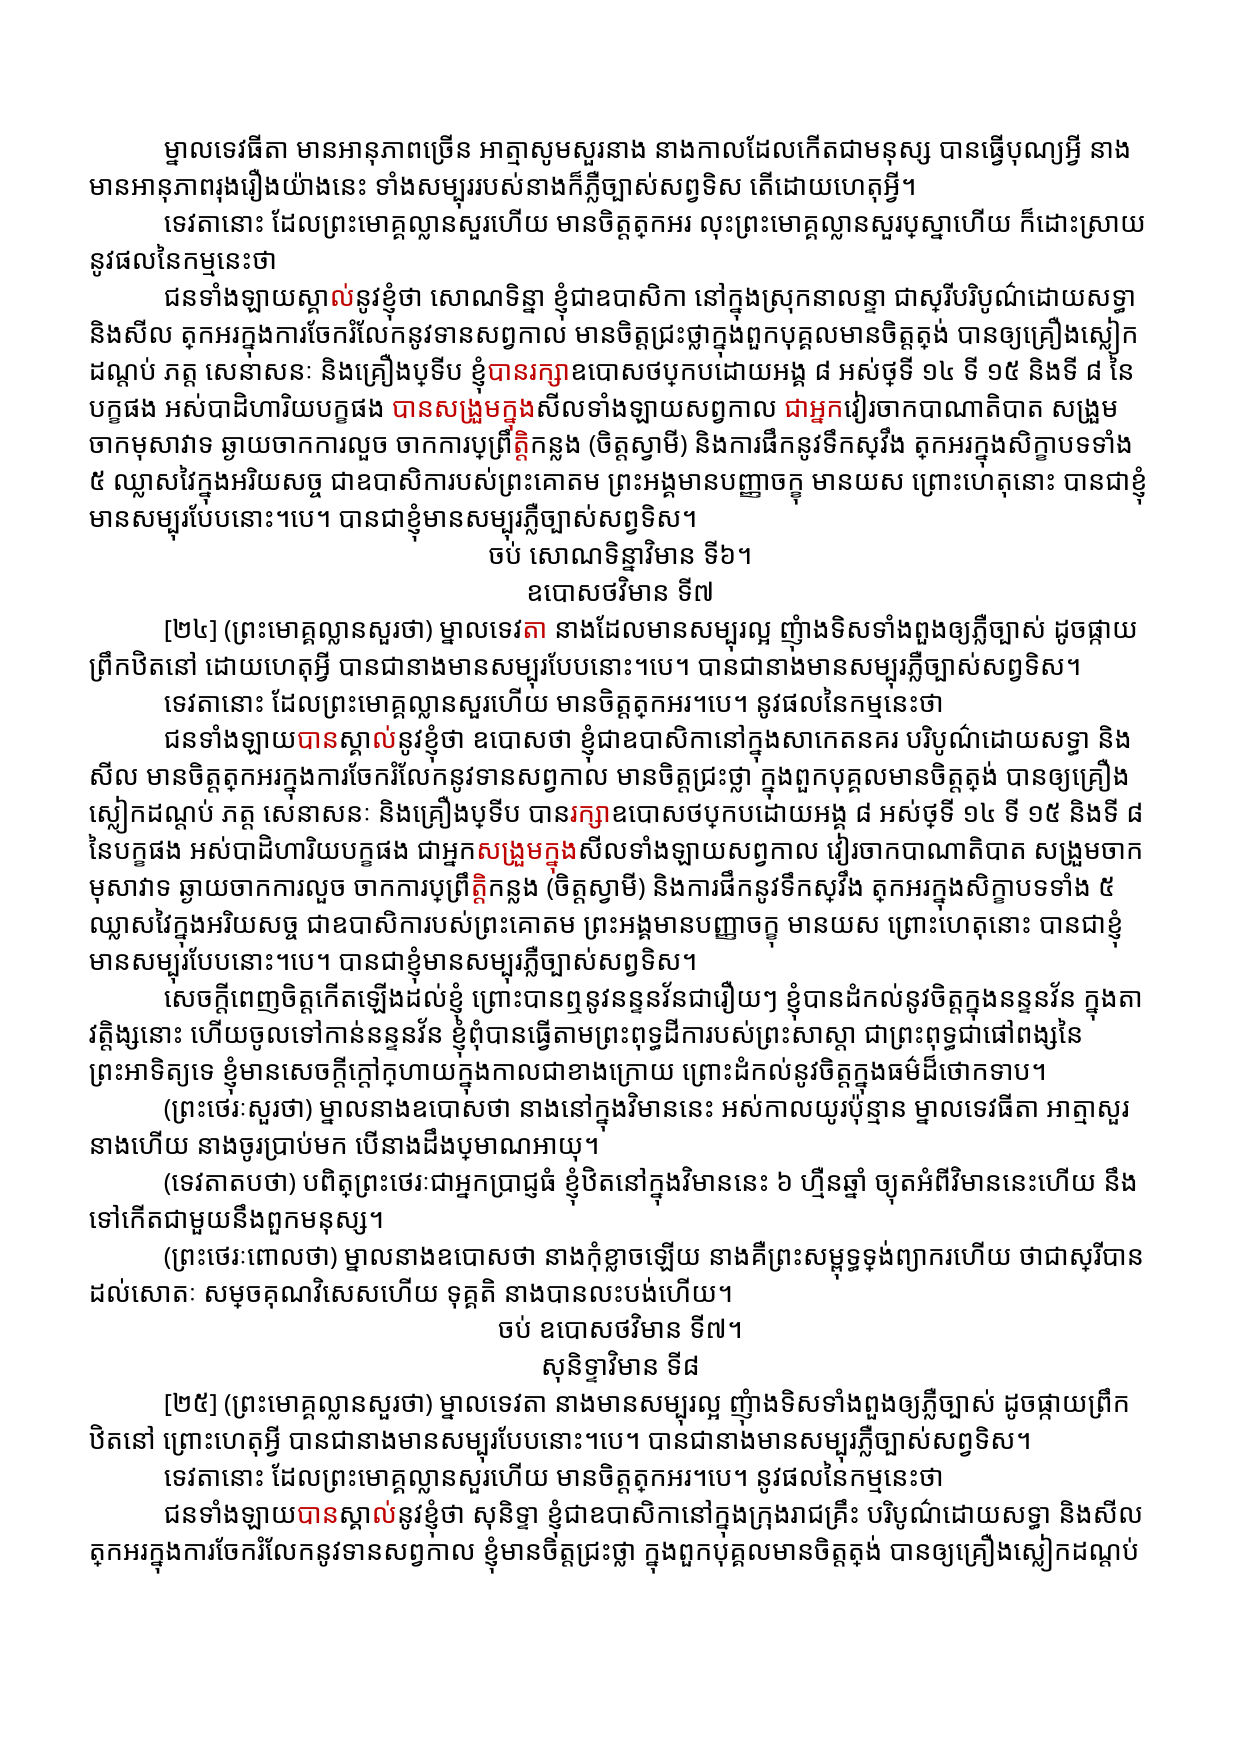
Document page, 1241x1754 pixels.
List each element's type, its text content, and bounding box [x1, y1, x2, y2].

text សេចកី្តពេញចិត្តកើតឡើងដល់ខ្ញុំ ព្រោះបាន​ឮនូវ​នន្ទនវ័ន​ជារឿយៗ ខ្ញុំបាន​ដំកល់​នូវចិត្ត​ក្នុង​នន្ទនវ័ន ក្នុង​តាវតិ្តង្ស​នោះ ហើយចូល​ទៅកាន់​នន្ទនវ័ន ខ្ញុំពុំ​បានធ្វើ​តាម​ព្រះពុទ្ធដីកា​របស់​ព្រះសាស្តា ជាព្រះពុទ្ធ​ជាផៅពង្ស​នៃព្រះអាទិត្យ​ទេ ខ្ញុំមាន​សេចកី្ត​ក្តៅក្រហាយ​ក្នុងកាល​ជាខាង​ក្រោយ ព្រោះ​ដំកល់​នូវចិត្ត​ក្នុងធម៌​ដ៏ថោកទាប។ [88, 978, 1152, 1089]
text សុនិទ្ទាវិមាន ទី៨ [88, 1347, 1152, 1384]
text (ព្រះថេរៈសួរថា) ម្នាលនាង​ឧបោសថា នាងនៅ​ក្នុងវិមាន​នេះ អស់កាល​យូរប៉ុន្មាន ម្នាល​ទេវធីតា អាត្មាសួរ​នាងហើយ នាងចូរ​ប្រាប់មក បើនាងដឹង​ប្រមាណ​អាយុ។ [88, 1089, 1152, 1162]
text [២៤] (ព្រះមោគ្គល្លានសួរថា) ម្នាលទេវតា នាងដែលមាន​សម្បុរល្អ ញុំាងទិស​ទាំងពួង​ឲ្យភ្លឺច្បាស់ ដូចផ្កាយ​ព្រឹក​ឋិតនៅ ដោយ​ហេតុអី្វ បានជា​នាងមាន​សម្បុរ​បែប​នោះ។បេ។ បានជា​នាងមាន​សម្បុរ​ភ្លឺច្បាស់​សព្វទិស។ [88, 609, 1152, 683]
text ទេវតានោះ ដែលព្រះមោគ្គល្លានសួរហើយ មានចិត្ត​ត្រេកអរ លុះព្រះ​មោគ្គល្លាន​សួរប្រស្នា​ហើយ ក៏ដោះស្រាយ​នូវផលនៃ​កម្មនេះថា [88, 204, 1152, 277]
text ចប់ ឧបោសថវិមាន ទី៧។ [88, 1310, 1152, 1347]
text [២៥] (ព្រះមោគ្គល្លានសួរថា) ម្នាលទេវតា នាងមាន​សម្បុរល្អ ញុំាង​ទិសទាំង​ពួងឲ្យ​ភ្លឺច្បាស់ ដូចផ្កាយ​ព្រឹក ឋិតនៅ ព្រោះហេតុអី្វ បានជា​នាងមាន​សម្បុរ​បែប​នោះ។បេ។ បានជានាង​មានសម្បុរ​ភ្លឺច្បាស់​សព្វទិស។ [88, 1384, 1152, 1457]
text ម្នាលទេវធីតា មានអានុភាពច្រើន អាត្មាសូម​សួរនាង នាងកាល​ដែលកើត​ជា​មនុស្ស បានធ្វើ​បុណ្យអី្វ នាង​មាន​អានុភាព​រុងរឿង​យ៉ាងនេះ ទាំង​សម្បុររបស់​នាងក៏​ភ្លឺច្បាស់​សព្វទិស តើដោយ​ហេតុអី្វ។ [88, 130, 1152, 204]
text ឧបោសថវិមាន ទី៧ [88, 572, 1152, 609]
text (ព្រះថេរៈពោលថា) ម្នាលនាងឧបោសថា នាងកុំខ្លាច​ឡើយ នាងគឺ​ព្រះសម្ពុទ្ធ​ទ្រង់ព្យាករ​ហើយ ថាជា​ស្ត្រីបាន​ដល់សោតៈ សម្រេច​គុណវិសេស​ហើយ ទុគ្គតិ នាងបានលះ​បង់ហើយ។ [88, 1236, 1152, 1310]
text ចប់ សោណទិន្នាវិមាន ទី៦។ [88, 536, 1152, 572]
text ទេវតានោះ ដែលព្រះមោគ្គល្លានសួរហើយ មានចិត្ត​ត្រេកអរ។បេ។ នូវ​ផលនៃ​កម្មនេះថា [88, 1457, 1152, 1494]
text ជនទាំងឡាយស្គាល់នូវខ្ញុំថា ​សោណទិន្នា ខ្ញុំជាឧបាសិកា នៅក្នុង​ស្រុក​នាលន្ទា ជាស្ត្រី​បរិបូណ៌​ដោយសទ្ធា និងសីល ត្រេកអរ​ក្នុងការចែក​រំលែក​នូវទាន​សព្វកាល មាន​ចិត្ត​ជ្រះថ្លា​ក្នុងពួក​បុគ្គល​មានចិត្តត្រង់ បានឲ្យ​គ្រឿងស្លៀក​ដណ្តប់ ភត្ត សេនាសនៈ និងគ្រឿង​ប្រទីប ខ្ញុំបានរក្សា​ឧបោសថ​ប្រកប​ដោយអង្គ ៨ អស់ថ្ងៃទី ១៤ ទី ១៥ និងទី ៨ នៃបក្ខ​ផង អស់​បាដិហារិយបក្ខ​ផង បានសង្រួម​ក្នុងសីល​ទាំងឡាយ​សព្វកាល ជាអ្នក​វៀរចាក​​បាណាតិបាត សង្រួមចាក​មុសាវាទ ឆ្ងាយចាក​ការលួច ចាកការ​ប្រព្រឹត្តិកន្លង (ចិត្តស្វាមី) និងការ​ផឹកនូវ​ទឹកស្រវឹង ត្រេកអរ​ក្នុងសិក្ខាបទ​ទាំង ៥ ឈ្លាសវៃ​ក្នុងអរិយសច្ច ជា​ឧបាសិកា​របស់​ព្រះគោតម ព្រះអង្គ​មានបញ្ញាចក្ខុ មានយស ព្រោះហេតុ​នោះ បានជា​ខ្ញុំមាន​សម្បុរ​បែបនោះ។បេ។ បានជា​ខ្ញុំមាន​សម្បុរ​ភ្លឺច្បាស់​សព្វទិស។ [88, 277, 1152, 536]
text ជនទាំងឡាយបានស្គាល់នូវខ្ញុំថា ឧបោសថា ខ្ញុំជា​ឧបាសិកា​នៅក្នុង​សាកេត​នគរ បរិបូណ៌​ដោយសទ្ធា និងសីល មានចិត្ត​ត្រេកអរ​ក្នុងការ​ចែករំលែក​នូវទាន​សព្វកាល មានចិត្ត​ជ្រះថ្លា ក្នុងពួក​បុគ្គលមាន​ចិត្តត្រង់ បានឲ្យ​គ្រឿងស្លៀក​ដណ្តប់ ភត្ត សេនាសនៈ និងគ្រឿង​ប្រទីប បានរក្សាឧបោសថ​ប្រកប​ដោយ​អង្គ ៨ អស់​ថ្ងៃទី ១៤ ទី ១៥ និងទី ៨ នៃបក្ខ​ផង អស់​បាដិហារិយបក្ខ​ផង ជាអ្នក​សង្រួម​ក្នុងសីល​ទាំងឡាយ​សព្វកាល វៀរចាក​បាណាតិបាត សង្រួមចាក​មុសាវាទ ឆ្ងាយចាក​ការលួច ចាកការ​ប្រព្រឹត្តិកន្លង (ចិត្តស្វាមី) និងការ​ផឹកនូវទឹក​ស្រវឹង ត្រេកអរ​ក្នុងសិក្ខាបទ​ទាំង ៥ ឈ្លាសវៃ​ក្នុងអរិយសច្ច ជា​ឧបាសិកា​របស់​ព្រះគោតម ព្រះអង្គ​មានបញ្ញាចក្ខុ មានយស ព្រោះហេតុនោះ បានជា​ខ្ញុំមាន​សម្បុរ​បែបនោះ។បេ។ បានជាខ្ញុំ​មានសម្បុរ​ភ្លឺច្បាស់​សព្វទិស។ [88, 720, 1152, 978]
text (ទេវតាតបថា) បពិត្រព្រះថេរៈ​ជាអ្នក​ប្រាជ្ញធំ ខ្ញុំឋិតនៅ​ក្នុងវិមាន​នេះ ៦ ហ្មឺនឆ្នាំ ច្យុត​អំពីវិមាន​នេះហើយ នឹងទៅ​កើតជា​មួយនឹង​ពួកមនុស្ស។ [88, 1162, 1152, 1236]
text ទេវតានោះ ដែលព្រះមោគ្គល្លានសួរហើយ មាន​ចិត្តត្រេកអរ។បេ។ នូវផល​នៃកម្ម​នេះថា [88, 683, 1152, 720]
text ជនទាំងឡាយបានស្គាល់នូវខ្ញុំថា សុនិទ្ទា ខ្ញុំជា​ឧបាសិកា​នៅក្នុងក្រុង​រាជគ្រឹះ បរិបូណ៌​ដោយ​សទ្ធា និងសីល ត្រេកអរ​ក្នុងការចែក​រំលែក​នូវទាន​សព្វកាល ខ្ញុំមាន​ចិត្តជ្រះថ្លា ក្នុងពួក​បុគ្គលមាន​ចិត្តត្រង់ បានឲ្យ​គ្រឿងស្លៀក​ដណ្តប់ ភត្ត សេនាសនៈ និងគ្រឿង​ប្រទីប បានរក្សា​ឧបោសថ​ប្រកប​ដោយអង្គ ៨ អស់ ថ្ងៃទី ១៤ ទី ១៥ និងទី ៨ នៃ​បក្ខផង អស់​បាដិហារិយបក្ខ​ផង ជាអ្នក​សង្រួមក្នុង​​សីលទាំង​ឡាយ​សព្វកាល វៀរចាក​បាណាតិបាត សង្រួមចាក​មុសាវាទ ឆ្ងាយ​ចាកការលួច ការ​ប្រព្រឹត្តិកន្លង (ចិត្តស្វាមី) និងការ​ផឹកនូវទឹក​ស្រវឹង ត្រេកអរ​ក្នុងសិក្ខាបទ​ទាំង ៥ ឈ្លាសវៃ​ក្នុង​អរិយសច្ច ជា​ឧបាសិកា​របស់ព្រះគោតម ព្រះអង្គ​មានបញ្ញាចក្ខុ មានយស ព្រោះហេតុនោះ បានជាខ្ញុំ​មានសម្បុរ​បែបនោះ។បេ។ បានជាខ្ញុំ​មានសម្បុរ​ភ្លឺច្បាស់​សព្វទិស។ [88, 1494, 1152, 1568]
